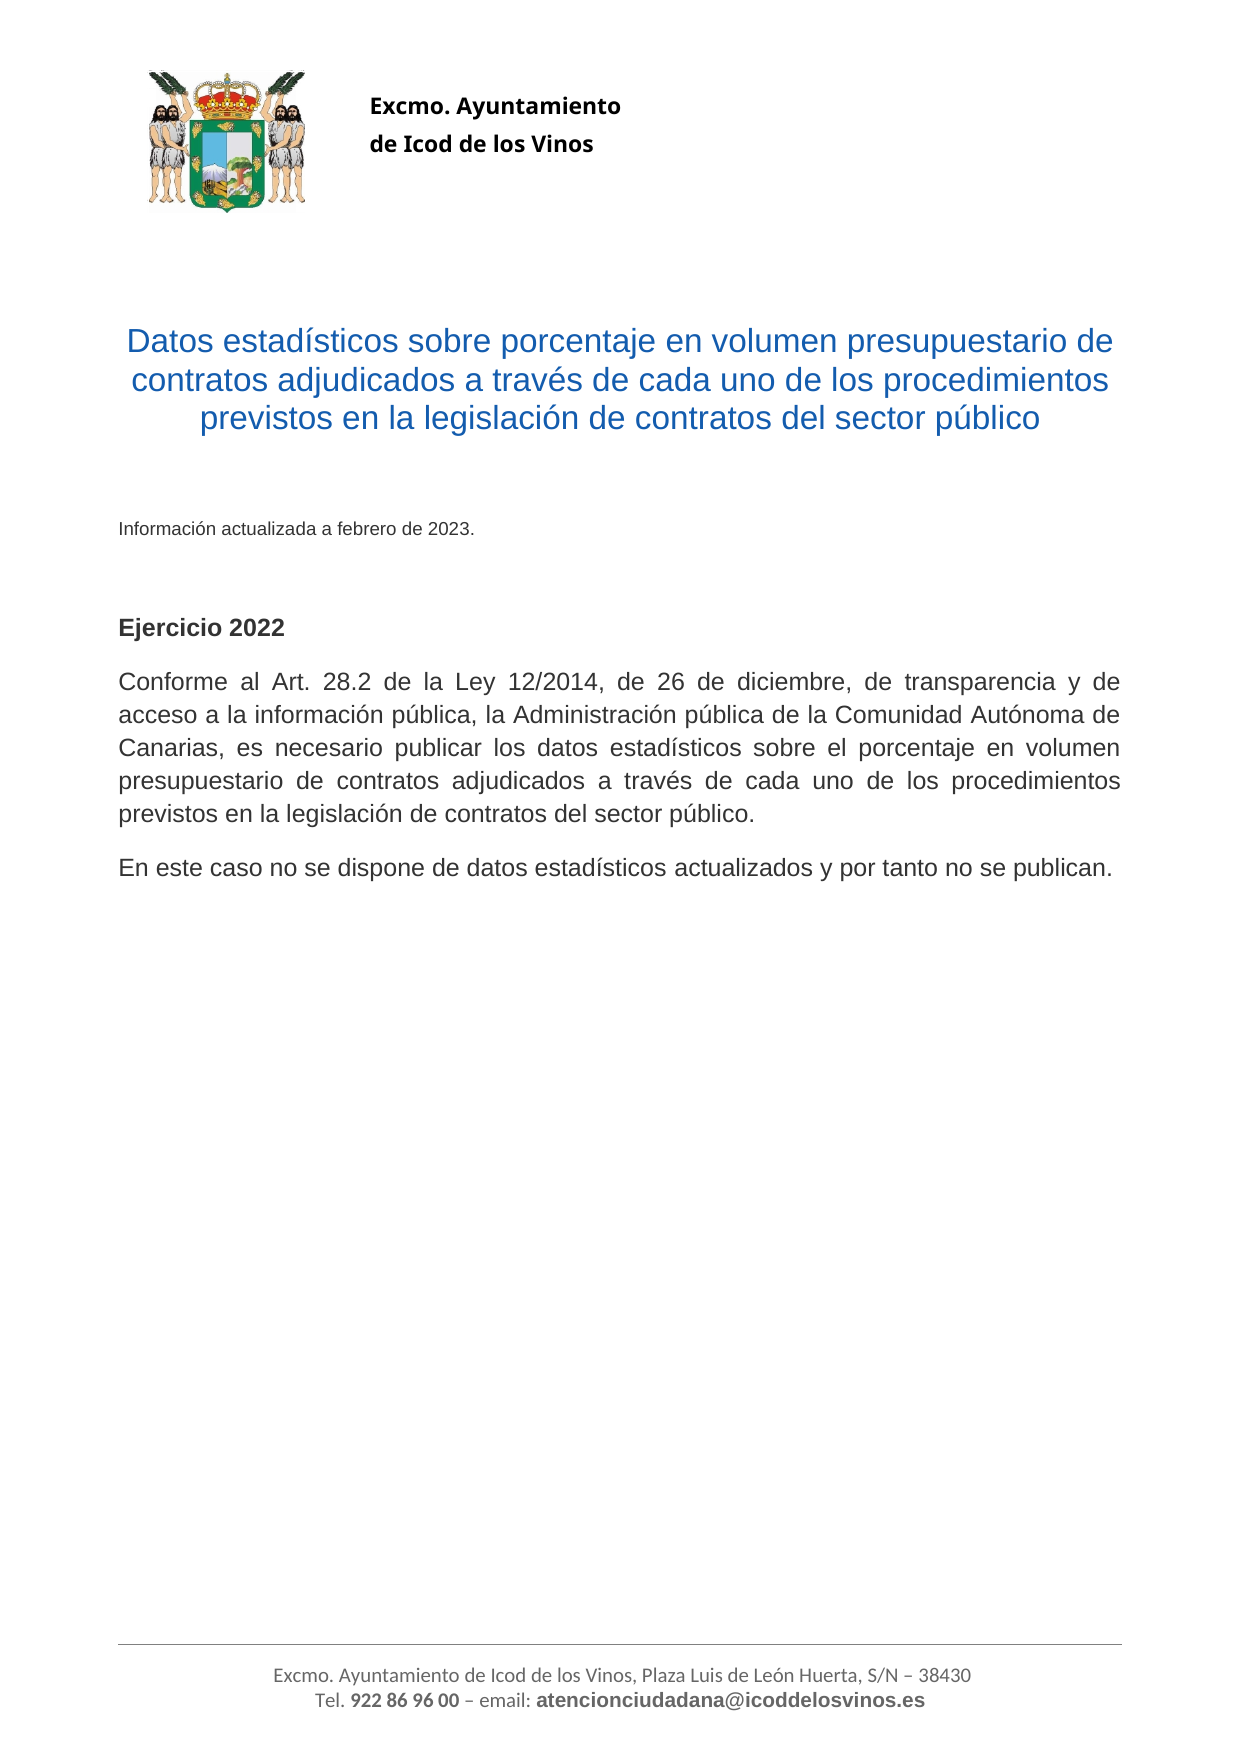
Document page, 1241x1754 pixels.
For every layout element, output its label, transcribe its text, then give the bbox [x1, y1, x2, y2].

text Ejercicio 2022 [118, 613, 1122, 642]
picture [149, 72, 305, 213]
subtitle Datos estadísticos sobre porcentaje en volumen presupuestario de contratos adjudicados a través de cada uno de los procedimientos previstos en la legislación de contratos del sector público [118, 321, 1122, 437]
text En este caso no se dispone de datos estadísticos actualizados y por tanto no se publican. [118, 853, 1122, 882]
text Conforme al Art. 28.2 de la Ley 12/2014, de 26 de diciembre, de transparencia y de acceso a la información pública, la Administración pública de la Comunidad Autónoma de Canarias, es necesario publicar los datos estadísticos sobre el porcentaje en volumen presupuestario de contratos adjudicados a través de cada uno de los procedimientos previstos en la legislación de contratos del sector público. [118, 667, 1122, 828]
text Información actualizada a febrero de 2023. [118, 506, 1122, 539]
